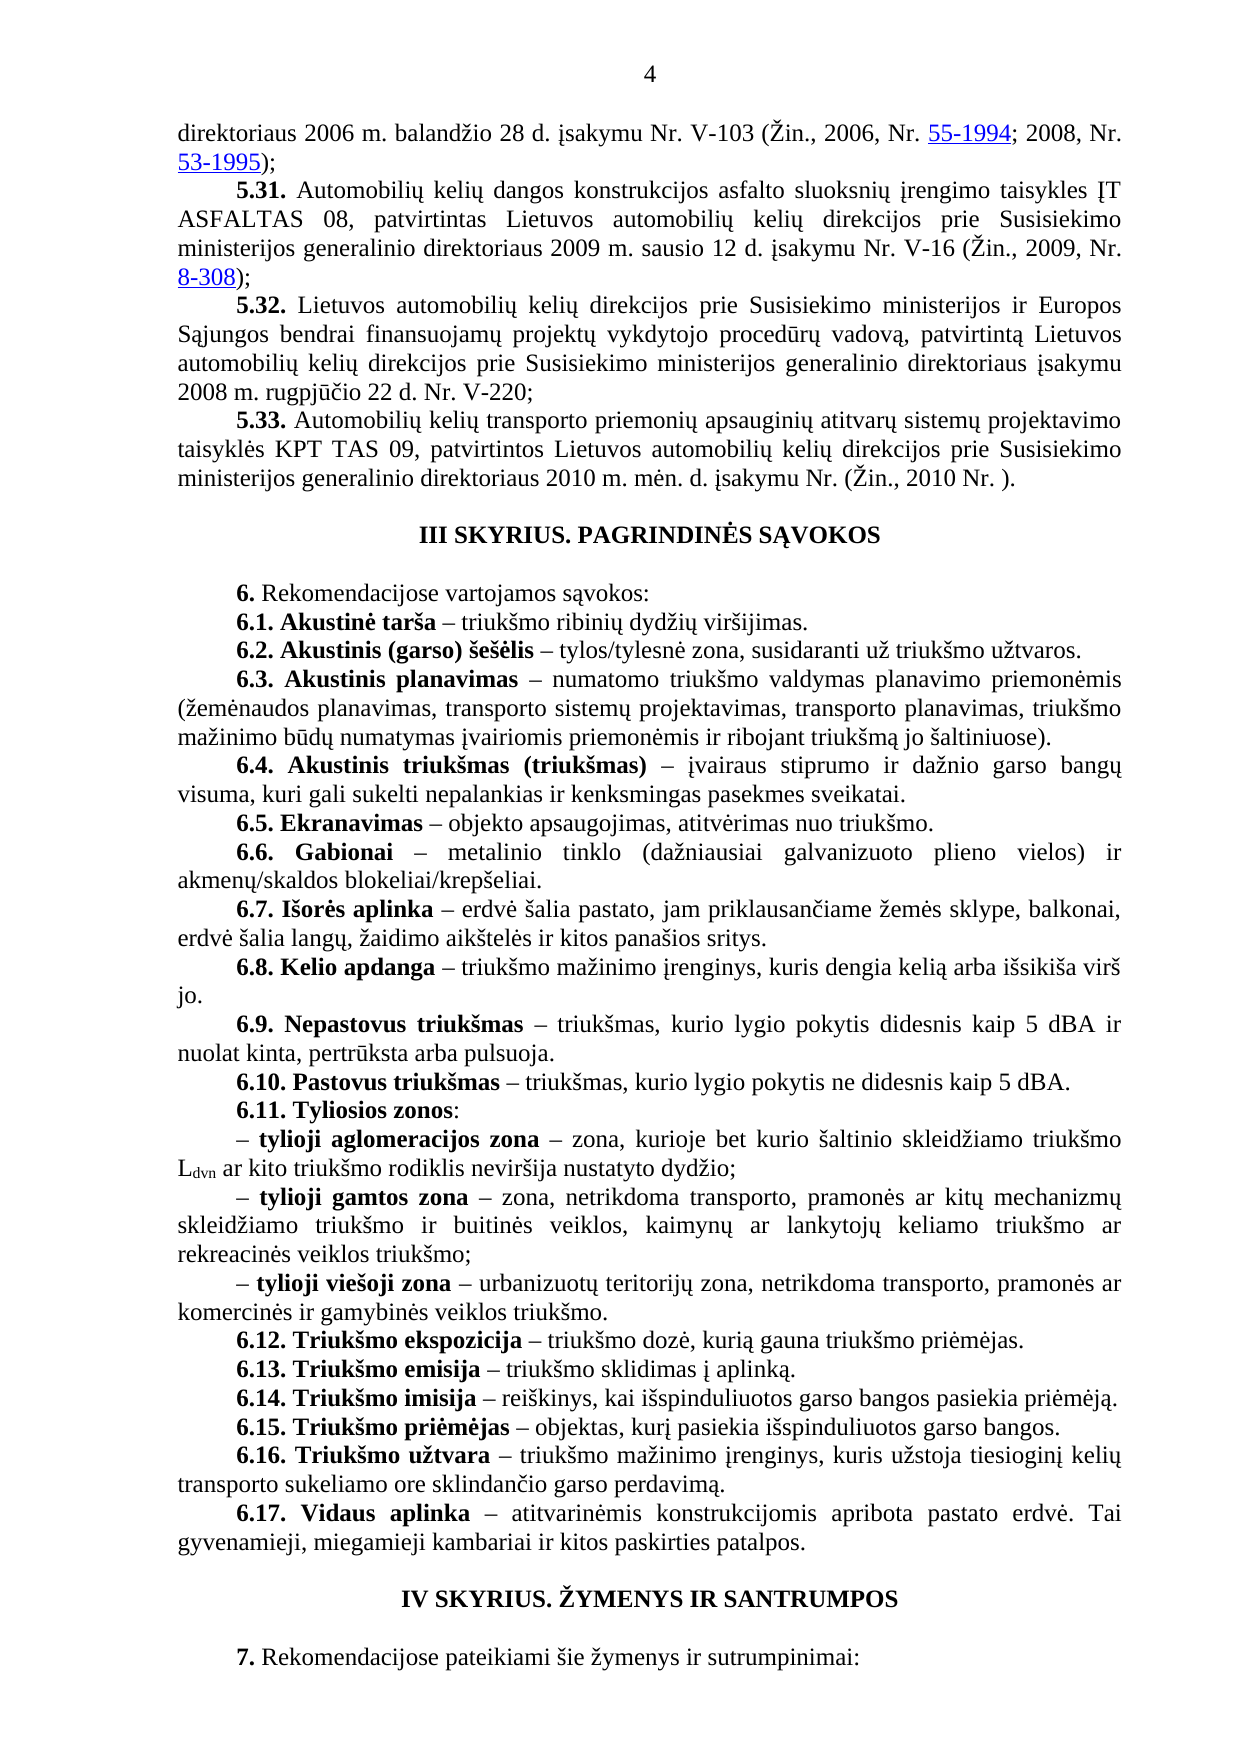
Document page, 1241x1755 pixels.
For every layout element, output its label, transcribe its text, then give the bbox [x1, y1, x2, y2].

text 6.3. Akustinis planavimas – numatomo triukšmo valdymas planavimo priemonėmis (žemėnaudos planavimas, transporto sistemų projektavimas, transporto planavimas, triukšmo mažinimo būdų numatymas įvairiomis priemonėmis ir ribojant triukšmą jo šaltiniuose). [177, 664, 1122, 751]
text 6.12. Triukšmo ekspozicija – triukšmo dozė, kurią gauna triukšmo priėmėjas. [177, 1326, 1122, 1354]
text 6.1. Akustinė tarša – triukšmo ribinių dydžių viršijimas. [177, 607, 1122, 636]
text III SKYRIUS. PAGRINDINĖS SĄVOKOS [177, 521, 1122, 549]
text – tylioji gamtos zona – zona, netrikdoma transporto, pramonės ar kitų mechanizmų skleidžiamo triukšmo ir buitinės veiklos, kaimynų ar lankytojų keliamo triukšmo ar rekreacinės veiklos triukšmo; [177, 1182, 1122, 1268]
text 6.11. Tyliosios zonos: [177, 1096, 1122, 1124]
text 7. Rekomendacijose pateikiami šie žymenys ir sutrumpinimai: [177, 1642, 1122, 1671]
text – tylioji aglomeracijos zona – zona, kurioje bet kurio šaltinio skleidžiamo triukšmo Ldvn ar kito triukšmo rodiklis neviršija nustatyto dydžio; [177, 1124, 1122, 1182]
text 6.16. Triukšmo užtvara – triukšmo mažinimo įrenginys, kuris užstoja tiesioginį kelių transporto sukeliamo ore sklindančio garso perdavimą. [177, 1441, 1122, 1498]
text 6.5. Ekranavimas – objekto apsaugojimas, atitvėrimas nuo triukšmo. [177, 808, 1122, 837]
text 5.33. Automobilių kelių transporto priemonių apsauginių atitvarų sistemų projektavimo taisyklės KPT TAS 09, patvirtintos Lietuvos automobilių kelių direkcijos prie Susisiekimo ministerijos generalinio direktoriaus 2010 m. mėn. d. įsakymu Nr. (Žin., 2010 Nr. ). [177, 406, 1122, 492]
text 5.32. Lietuvos automobilių kelių direkcijos prie Susisiekimo ministerijos ir Europos Sąjungos bendrai finansuojamų projektų vykdytojo procedūrų vadovą, patvirtintą Lietuvos automobilių kelių direkcijos prie Susisiekimo ministerijos generalinio direktoriaus įsakymu 2008 m. rugpjūčio 22 d. Nr. V-220; [177, 291, 1122, 406]
text 6.9. Nepastovus triukšmas – triukšmas, kurio lygio pokytis didesnis kaip 5 dBA ir nuolat kinta, pertrūksta arba pulsuoja. [177, 1009, 1122, 1067]
text 6.13. Triukšmo emisija – triukšmo sklidimas į aplinką. [177, 1354, 1122, 1383]
text 6.15. Triukšmo priėmėjas – objektas, kurį pasiekia išspinduliuotos garso bangos. [177, 1412, 1122, 1441]
text 6.7. Išorės aplinka – erdvė šalia pastato, jam priklausančiame žemės sklype, balkonai, erdvė šalia langų, žaidimo aikštelės ir kitos panašios sritys. [177, 894, 1122, 952]
text 6.6. Gabionai – metalinio tinklo (dažniausiai galvanizuoto plieno vielos) ir akmenų/skaldos blokeliai/krepšeliai. [177, 837, 1122, 894]
text 6.14. Triukšmo imisija – reiškinys, kai išspinduliuotos garso bangos pasiekia priėmėją. [177, 1383, 1122, 1412]
text direktoriaus 2006 m. balandžio 28 d. įsakymu Nr. V-103 (Žin., 2006, Nr. 55-1994; 2008, Nr. 53-1995); [177, 118, 1122, 176]
text 6.17. Vidaus aplinka – atitvarinėmis konstrukcijomis apribota pastato erdvė. Tai gyvenamieji, miegamieji kambariai ir kitos paskirties patalpos. [177, 1498, 1122, 1556]
text 6.8. Kelio apdanga – triukšmo mažinimo įrenginys, kuris dengia kelią arba išsikiša virš jo. [177, 952, 1122, 1009]
text 6. Rekomendacijose vartojamos sąvokos: [177, 578, 1122, 607]
text 5.31. Automobilių kelių dangos konstrukcijos asfalto sluoksnių įrengimo taisykles ĮT ASFALTAS 08, patvirtintas Lietuvos automobilių kelių direkcijos prie Susisiekimo ministerijos generalinio direktoriaus 2009 m. sausio 12 d. įsakymu Nr. V-16 (Žin., 2009, Nr. 8-308); [177, 176, 1122, 291]
text – tylioji viešoji zona – urbanizuotų teritorijų zona, netrikdoma transporto, pramonės ar komercinės ir gamybinės veiklos triukšmo. [177, 1268, 1122, 1326]
text IV SKYRIUS. ŽYMENYS IR SANTRUMPOS [177, 1584, 1122, 1613]
text 6.2. Akustinis (garso) šešėlis – tylos/tylesnė zona, susidaranti už triukšmo užtvaros. [177, 636, 1122, 664]
text 6.10. Pastovus triukšmas – triukšmas, kurio lygio pokytis ne didesnis kaip 5 dBA. [177, 1067, 1122, 1096]
text 6.4. Akustinis triukšmas (triukšmas) – įvairaus stiprumo ir dažnio garso bangų visuma, kuri gali sukelti nepalankias ir kenksmingas pasekmes sveikatai. [177, 751, 1122, 808]
